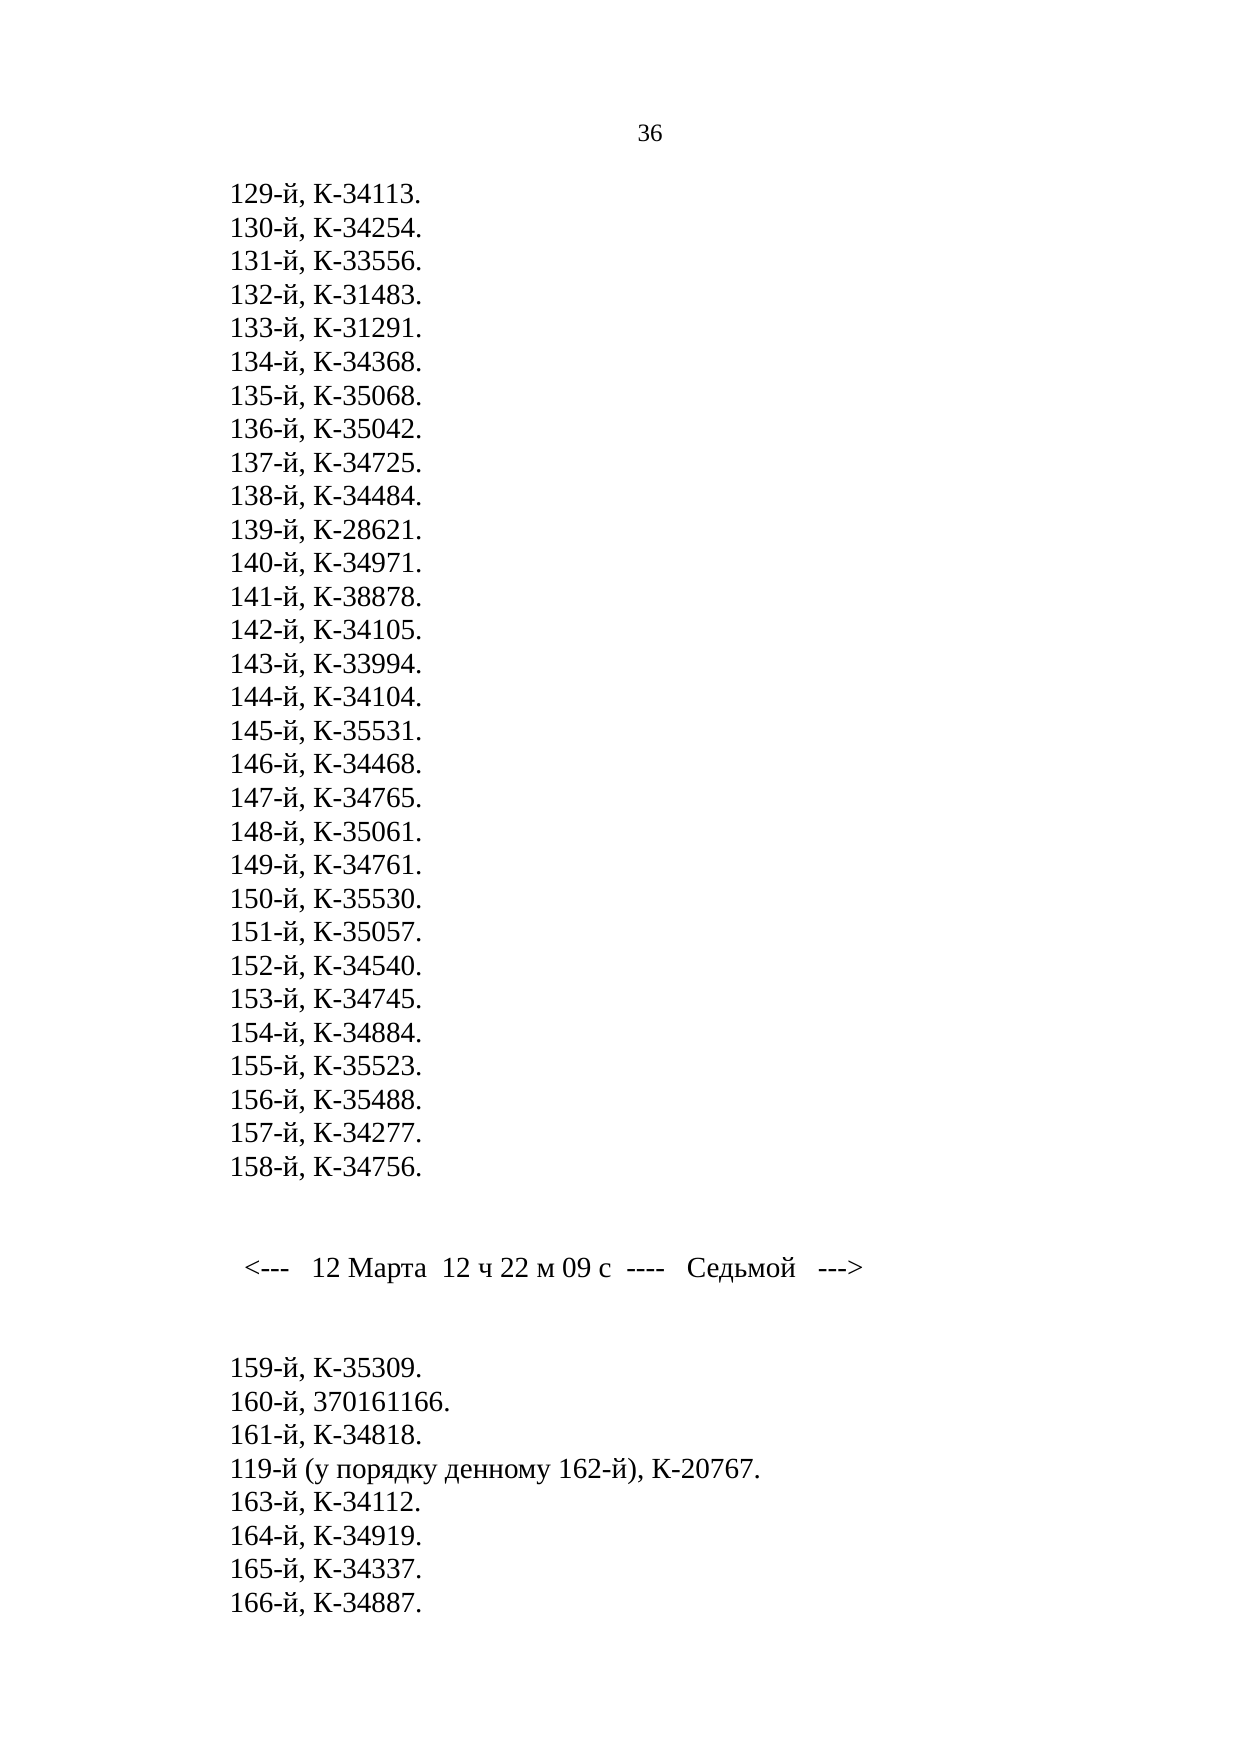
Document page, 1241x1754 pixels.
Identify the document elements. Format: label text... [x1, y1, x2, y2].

text 166-й, К-34887. [177, 1585, 1122, 1619]
text 159-й, К-35309. [177, 1350, 1122, 1384]
text 158-й, К-34756. [177, 1149, 1122, 1183]
text 141-й, К-38878. [177, 579, 1122, 612]
text 137-й, К-34725. [177, 445, 1122, 478]
text 161-й, К-34818. [177, 1417, 1122, 1451]
text 146-й, К-34468. [177, 747, 1122, 780]
text 152-й, К-34540. [177, 948, 1122, 981]
text 140-й, К-34971. [177, 545, 1122, 579]
text 138-й, К-34484. [177, 478, 1122, 512]
text 119-й (у порядку денному 162-й), К-20767. [177, 1451, 1122, 1484]
text 153-й, К-34745. [177, 981, 1122, 1015]
text 135-й, К-35068. [177, 378, 1122, 411]
text 143-й, К-33994. [177, 646, 1122, 679]
text 134-й, К-34368. [177, 344, 1122, 378]
text 131-й, К-33556. [177, 243, 1122, 277]
text 133-й, К-31291. [177, 311, 1122, 344]
text 151-й, К-35057. [177, 914, 1122, 948]
text 155-й, К-35523. [177, 1048, 1122, 1082]
text 130-й, К-34254. [177, 210, 1122, 243]
text 164-й, К-34919. [177, 1518, 1122, 1552]
text 147-й, К-34765. [177, 780, 1122, 814]
text 142-й, К-34105. [177, 612, 1122, 646]
text <--- 12 Марта 12 ч 22 м 09 с ---- Седьмой ---> [177, 1250, 1122, 1283]
text 150-й, К-35530. [177, 881, 1122, 914]
text 144-й, К-34104. [177, 679, 1122, 713]
text 145-й, К-35531. [177, 713, 1122, 747]
text 139-й, К-28621. [177, 512, 1122, 545]
text 156-й, К-35488. [177, 1082, 1122, 1116]
text 160-й, 370161166. [177, 1384, 1122, 1417]
text 163-й, К-34112. [177, 1484, 1122, 1518]
text 132-й, К-31483. [177, 277, 1122, 311]
text 154-й, К-34884. [177, 1015, 1122, 1048]
text 136-й, К-35042. [177, 411, 1122, 445]
text 157-й, К-34277. [177, 1116, 1122, 1149]
text 149-й, К-34761. [177, 847, 1122, 881]
text 129-й, К-34113. [177, 176, 1122, 210]
text 148-й, К-35061. [177, 814, 1122, 847]
text 165-й, К-34337. [177, 1552, 1122, 1585]
